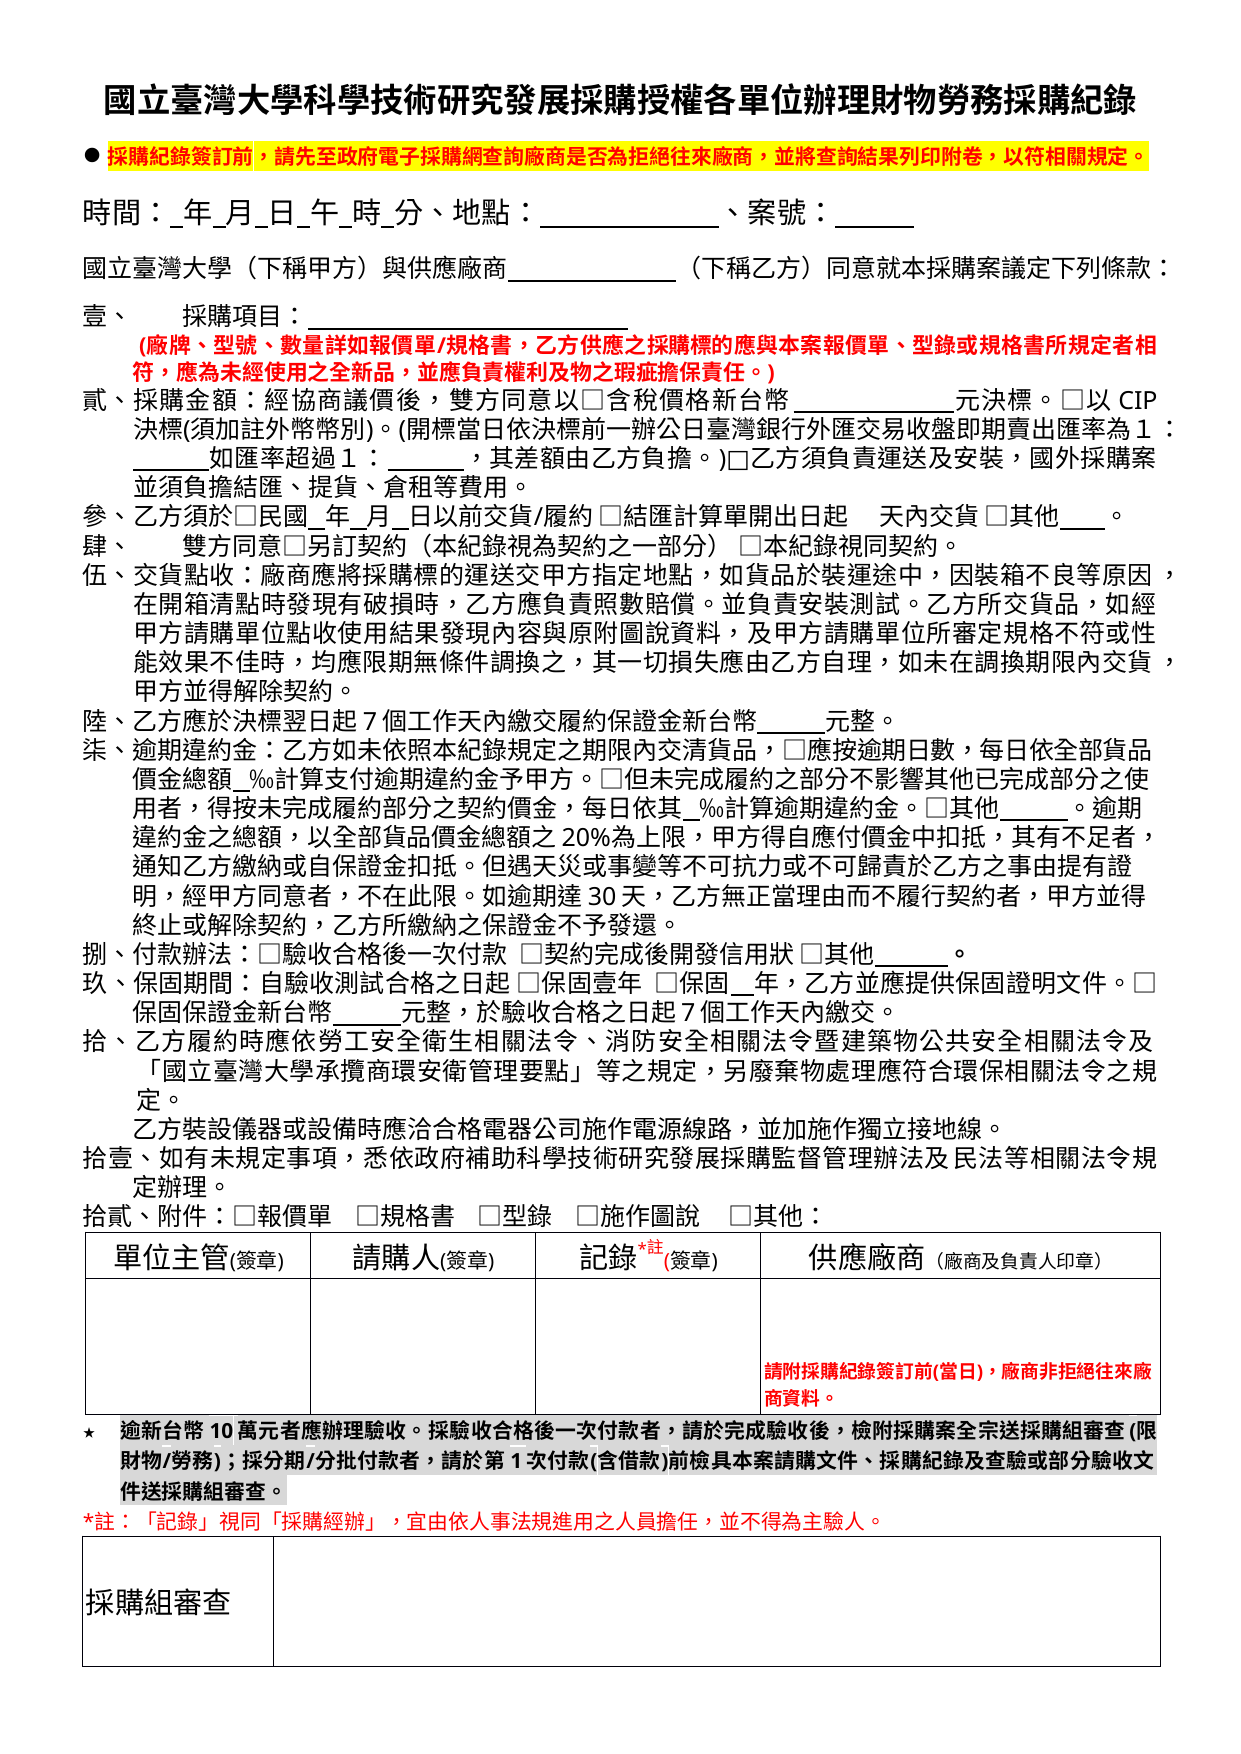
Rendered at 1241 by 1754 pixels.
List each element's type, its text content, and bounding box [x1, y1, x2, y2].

text 拾壹、如有未規定事項，悉依政府補助科學技術研究發展採購監督管理辦法及民法等相關法令規定辦理。 [83, 1144, 1157, 1202]
list 交貨點收：廠商應將採購標的運送交甲方指定地點，如貨品於裝運途中，因裝箱不良等原因，在開箱清點時發現有破損時，乙方應負責照數賠償。並負責安裝測試。乙方所交貨品，如經甲方請購單位點收使用結果發現內容與原附圖說資料，及甲方請購單位所審定規格不符或性能效果不佳時，均應限期無條件調換之，其一切損失應由乙方自理，如未在調換期限內交貨，甲方並得解除契約。 [83, 561, 1157, 707]
table_cell 請附採購紀錄簽訂前(當日)，廠商非拒絕往來廠商資料。 [761, 1279, 1160, 1413]
text 拾、乙方履約時應依勞工安全衛生相關法令、消防安全相關法令暨建築物公共安全相關法令及「國立臺灣大學承攬商環安衛管理要點」等之規定，另廢棄物處理應符合環保相關法令之規定。 [83, 1027, 1157, 1115]
table_cell [86, 1279, 310, 1413]
table_header 單位主管(簽章) [86, 1233, 310, 1278]
table_header [274, 1537, 1160, 1666]
text 柒、逾期違約金：乙方如未依照本紀錄規定之期限內交清貨品，□應按逾期日數，每日依全部貨品價金總額 ‰計算支付逾期違約金予甲方。□但未完成履約之部分不影響其他已完成部分之使用者，得按未完成履約部分之契約價金，每日依其 ‰計算逾期違約金。□其他 。逾期違約金之總額，以全部貨品價金總額之20%為上限，甲方得自應付價金中扣抵，其有不足者，通知乙方繳納或自保證金扣抵。但遇天災或事變等不可抗力或不可歸責於乙方之事由提有證明，經甲方同意者，不在此限。如逾期達30天，乙方無正當理由而不履行契約者，甲方並得終止或解除契約，乙方所繳納之保證金不予發還。 [83, 736, 1157, 940]
list 採購項目： [83, 302, 1157, 332]
text 時間： 年 月 日 午 時 分、地點： 、案號： [83, 189, 1157, 232]
text 乙方裝設儀器或設備時應洽合格電器公司施作電源線路，並加施作獨立接地線。 [132, 1115, 1157, 1144]
list 採購金額：經協商議價後，雙方同意以□含稅價格新台幣 元決標。□以CIP 決標(須加註外幣幣別)。(開標當日依決標前一辦公日臺灣銀行外匯交易收盤即期賣出匯率為１： 如匯率超過１： ，其差額由乙方負擔。)□乙方須負責運送及安裝，國外採購案並須負擔結匯、提貨、倉租等費用。 [83, 386, 1157, 502]
list 逾新台幣10萬元者應辦理驗收。採驗收合格後一次付款者，請於完成驗收後，檢附採購案全宗送採購組審查(限財物/勞務)；採分期/分批付款者，請於第1次付款(含借款)前檢具本案請購文件、採購紀錄及查驗或部分驗收文件送採購組審查。 [83, 1414, 1157, 1505]
text *註：「記錄」視同「採購經辦」，宜由依人事法規進用之人員擔任，並不得為主驗人。 [83, 1505, 1157, 1536]
table_cell [311, 1279, 535, 1413]
table_header 採購組審查 [83, 1537, 273, 1666]
text 國立臺灣大學科學技術研究發展採購授權各單位辦理財物勞務採購紀錄 [83, 74, 1157, 122]
text 拾貳、附件：□報價單 □規格書 □型錄 □施作圖說 □其他： [83, 1202, 1157, 1232]
table_header 記錄*註(簽章) [536, 1233, 760, 1278]
text 捌、付款辦法：□驗收合格後一次付款 □契約完成後開發信用狀 □其他 。 [83, 940, 1157, 969]
table_cell [536, 1279, 760, 1413]
text (廠牌、型號、數量詳如報價單/規格書，乙方供應之採購標的應與本案報價單、型錄或規格書所規定者相符，應為未經使用之全新品，並應負責權利及物之瑕疵擔保責任。) [133, 332, 1157, 386]
table_header 供應廠商（廠商及負責人印章） [761, 1233, 1160, 1278]
table_header 請購人(簽章) [311, 1233, 535, 1278]
list 採購紀錄簽訂前，請先至政府電子採購網查詢廠商是否為拒絕往來廠商，並將查詢結果列印附卷，以符相關規定。 [83, 141, 1157, 171]
text 陸、乙方應於決標翌日起7個工作天內繳交履約保證金新台幣 元整。 [83, 707, 1157, 736]
text 玖、保固期間：自驗收測試合格之日起 □保固壹年 □保固 年，乙方並應提供保固證明文件。□保固保證金新台幣 元整，於驗收合格之日起7個工作天內繳交。 [83, 969, 1157, 1027]
text 國立臺灣大學（下稱甲方）與供應廠商 （下稱乙方）同意就本採購案議定下列條款： [83, 254, 1157, 284]
list 乙方須於□民國 年 月 日以前交貨/履約 □結匯計算單開出日起 天內交貨 □其他 。 [83, 502, 1157, 532]
list 雙方同意□另訂契約（本紀錄視為契約之一部分） □本紀錄視同契約。 [83, 532, 1157, 561]
